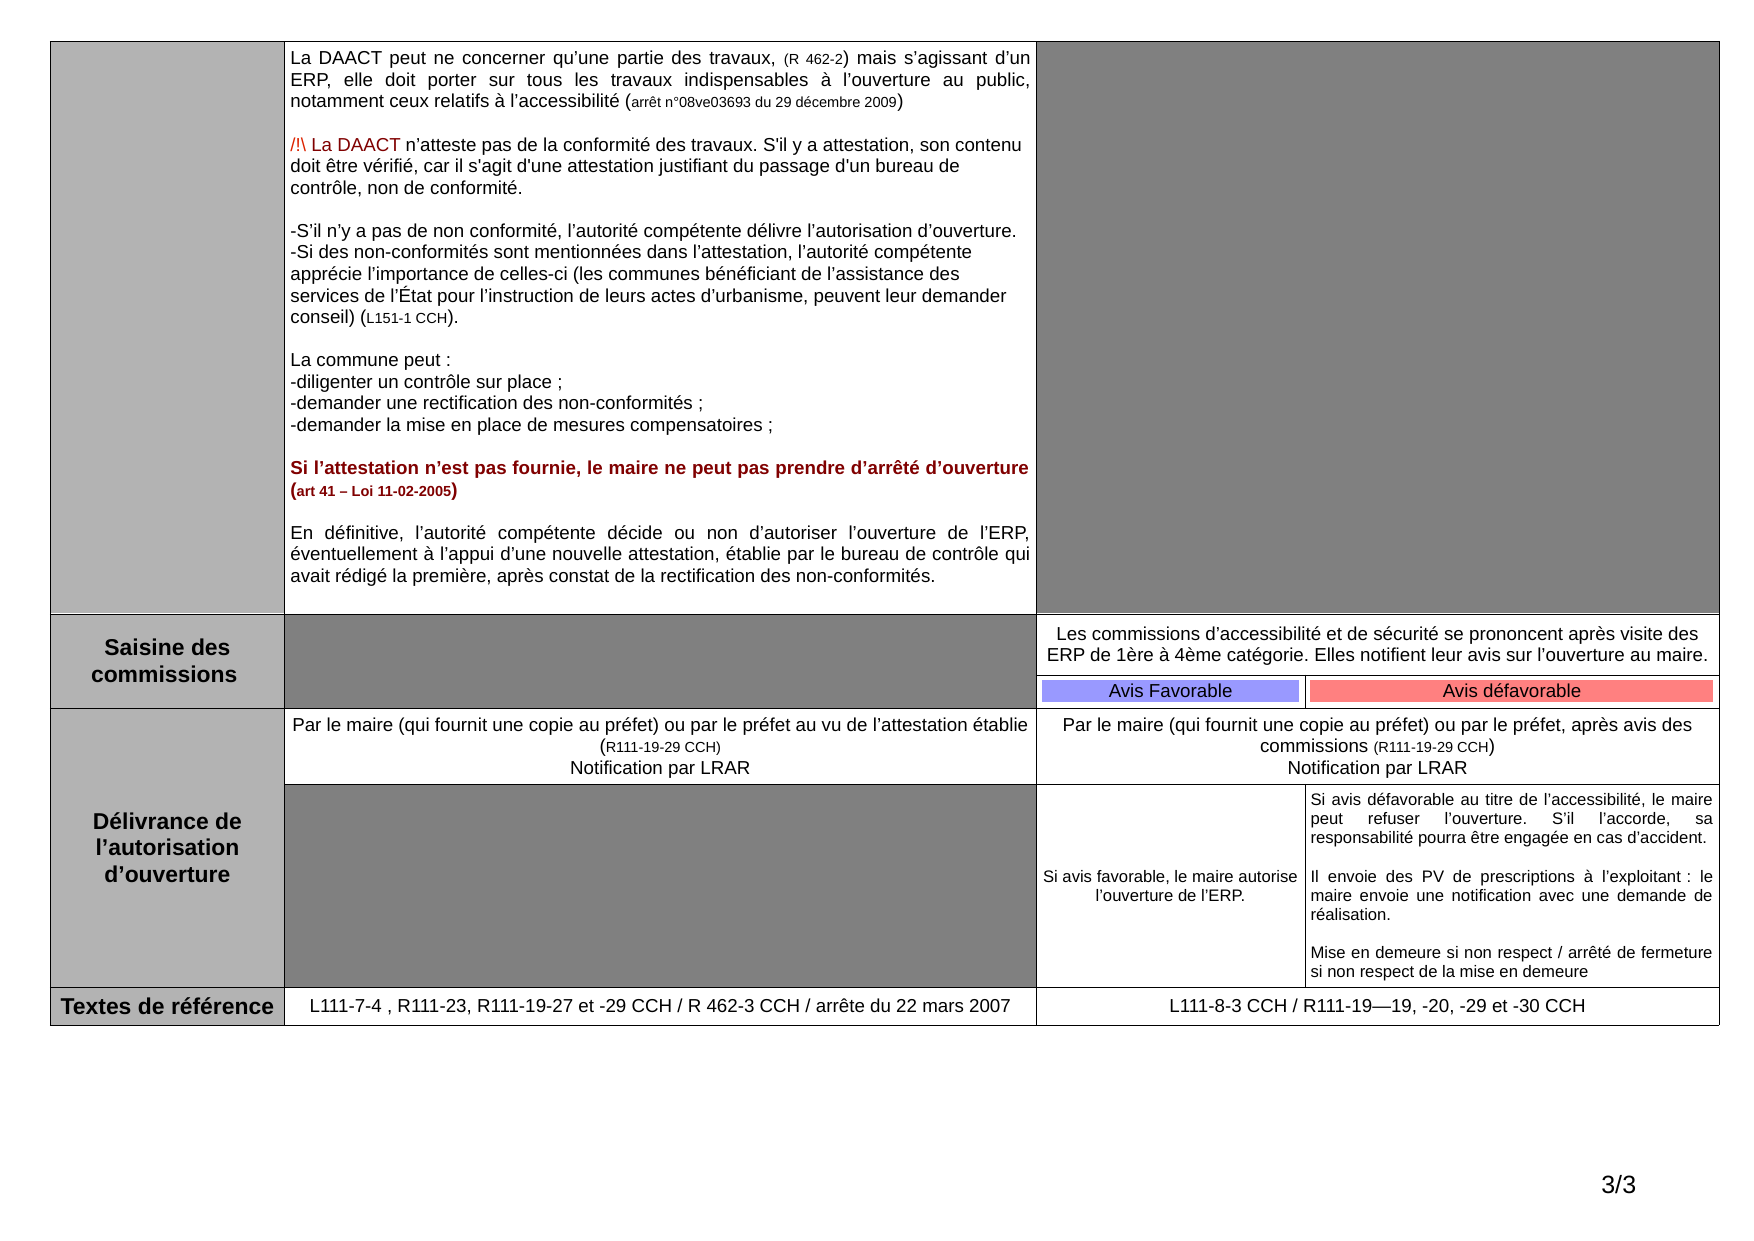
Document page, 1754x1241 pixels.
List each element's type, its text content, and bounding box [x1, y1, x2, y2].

table_cell Saisine des commissions [51, 615, 284, 708]
table_cell L111-8-3 CCH / R111-19—19, -20, -29 et -30 CCH [1037, 988, 1719, 1025]
table_cell Par le maire (qui fournit une copie au préfet) ou par le préfet, après avis des commissions (R111-19-29 CCH) Notification par LRAR [1037, 709, 1719, 784]
table_cell [285, 785, 1036, 987]
table_cell Délivrance de l’autorisation d’ouverture [51, 709, 284, 987]
table_cell Avis Favorable [1037, 676, 1305, 708]
table_cell Textes de référence [51, 988, 284, 1025]
table_cell [1037, 42, 1719, 613]
table_cell [51, 42, 284, 613]
table_cell Si avis défavorable au titre de l’accessibilité, le maire peut refuser l’ouverture. S’il l’accorde, sa responsabilité pourra être engagée en cas d’accident. Il envoie des PV de prescriptions à l’exploitant : le maire envoie une notification avec une demande de réalisation. Mise en demeure si non respect / arrêté de fermeture si non respect de la mise en demeure [1306, 785, 1719, 987]
table_cell Les commissions d’accessibilité et de sécurité se prononcent après visite des ERP de 1ère à 4ème catégorie. Elles notifient leur avis sur l’ouverture au maire. [1037, 615, 1719, 674]
table_cell La DAACT peut ne concerner qu’une partie des travaux, (R 462-2) mais s’agissant d’un ERP, elle doit porter sur tous les travaux indispensables à l’ouverture au public, notamment ceux relatifs à l’accessibilité (arrêt n°08ve03693 du 29 décembre 2009) /!\ La DAACT n’atteste pas de la conformité des travaux. S'il y a attestation, son contenu doit être vérifié, car il s'agit d'une attestation justifiant du passage d'un bureau de contrôle, non de conformité. -S’il n’y a pas de non conformité, l’autorité compétente délivre l’autorisation d’ouverture. -Si des non-conformités sont mentionnées dans l’attestation, l’autorité compétente apprécie l’importance de celles-ci (les communes bénéficiant de l’assistance des services de l’État pour l’instruction de leurs actes d’urbanisme, peuvent leur demander conseil) (L151-1 CCH). La commune peut : -diligenter un contrôle sur place ; -demander une rectification des non-conformités ; -demander la mise en place de mesures compensatoires ; Si l’attestation n’est pas fournie, le maire ne peut pas prendre d’arrêté d’ouverture (art 41 – Loi 11-02-2005) En définitive, l’autorité compétente décide ou non d’autoriser l’ouverture de l’ERP, éventuellement à l’appui d’une nouvelle attestation, établie par le bureau de contrôle qui avait rédigé la première, après constat de la rectification des non-conformités. [285, 42, 1036, 613]
table_cell Avis défavorable [1306, 676, 1719, 708]
table_cell L111-7-4 , R111-23, R111-19-27 et -29 CCH / R 462-3 CCH / arrête du 22 mars 2007 [285, 988, 1036, 1025]
table_cell [285, 615, 1036, 708]
table_cell Par le maire (qui fournit une copie au préfet) ou par le préfet au vu de l’attestation établie (R111-19-29 CCH) Notification par LRAR [285, 709, 1036, 784]
table_cell Si avis favorable, le maire autorise l’ouverture de l’ERP. [1037, 785, 1305, 987]
